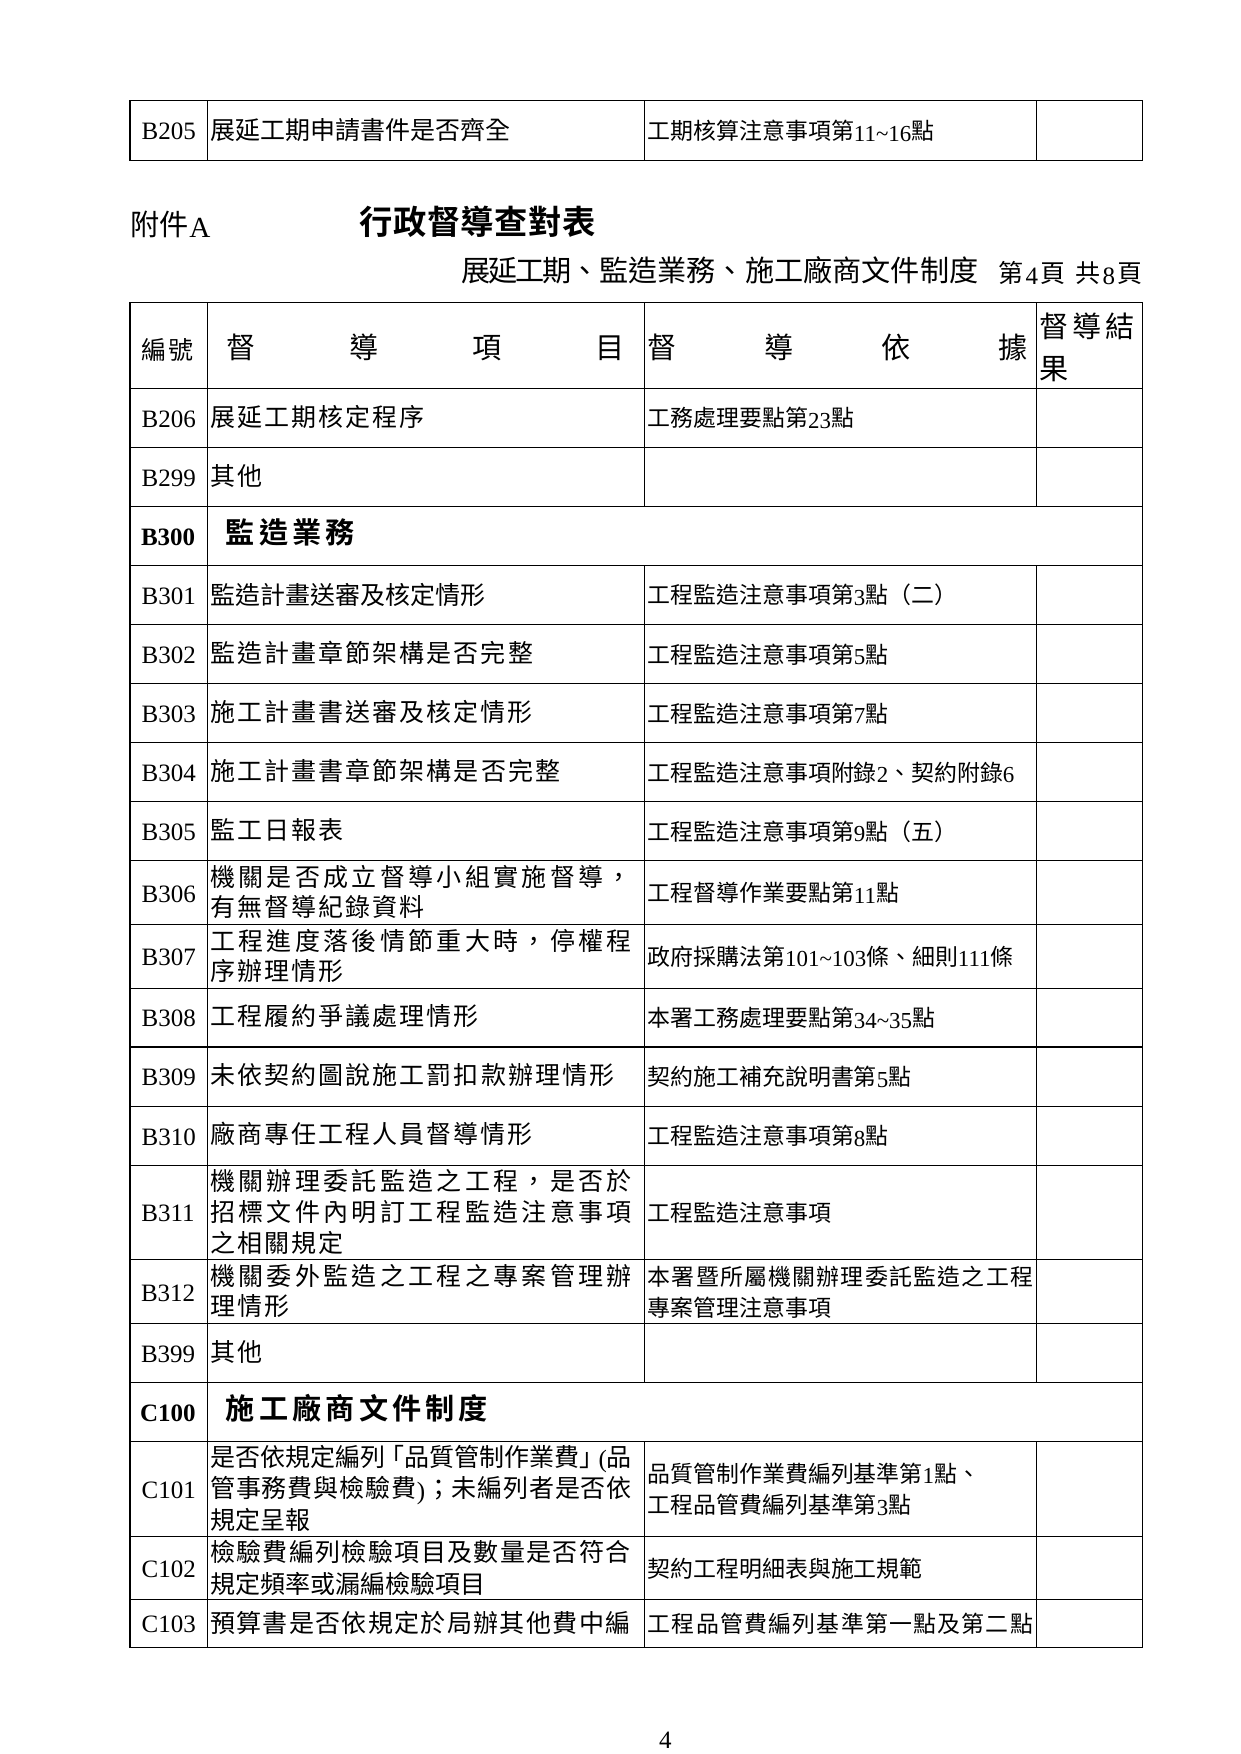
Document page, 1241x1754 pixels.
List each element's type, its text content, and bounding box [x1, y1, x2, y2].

text 展延工期、監造業務、施工廠商文件制度 第4頁 共8頁 [117, 256, 1142, 290]
table_cell 工務處理要點第23點 [645, 389, 1036, 447]
table_cell 工程監造注意事項第8點 [645, 1107, 1036, 1164]
table_cell 契約工程明細表與施工規範 [645, 1537, 1036, 1599]
table_cell [1037, 566, 1142, 624]
table_cell 展延工期申請書件是否齊全 [208, 101, 644, 159]
table_cell 品質管制作業費編列基準第1點、 工程品管費編列基準第3點 [645, 1442, 1036, 1536]
table_cell 是否依規定編列「品質管制作業費」(品管事務費與檢驗費)；未編列者是否依規定呈報 [208, 1442, 644, 1536]
table_cell 廠商專任工程人員督導情形 [208, 1107, 644, 1164]
table_cell [1037, 1324, 1142, 1382]
table_cell C103 [131, 1600, 207, 1647]
table_cell 機關辦理委託監造之工程，是否於招標文件內明訂工程監造注意事項之相關規定 [208, 1166, 644, 1259]
table_cell B305 [131, 802, 207, 860]
table_cell 檢驗費編列檢驗項目及數量是否符合規定頻率或漏編檢驗項目 [208, 1537, 644, 1599]
table_cell B303 [131, 684, 207, 742]
table_cell [1037, 1442, 1142, 1536]
table_cell 機關是否成立督導小組實施督導，有無督導紀錄資料 [208, 861, 644, 924]
table_cell 監造業務 [208, 507, 1142, 565]
table_cell 施工廠商文件制度 [208, 1383, 1142, 1441]
table_cell 工程監造注意事項第9點（五） [645, 802, 1036, 860]
table_header 督導依據 [645, 303, 1036, 388]
table_cell B308 [131, 989, 207, 1046]
table_cell B300 [131, 507, 207, 565]
table_cell 監造計畫送審及核定情形 [208, 566, 644, 624]
table_cell B312 [131, 1260, 207, 1323]
table_cell 預算書是否依規定於局辦其他費中編 [208, 1600, 644, 1647]
table_cell B304 [131, 743, 207, 801]
table_cell 機關委外監造之工程之專案管理辦理情形 [208, 1260, 644, 1323]
table_cell 其他 [208, 448, 644, 506]
table_cell B399 [131, 1324, 207, 1382]
table_header 督導項目 [208, 303, 644, 388]
table_cell 政府採購法第101~103條、細則111條 [645, 925, 1036, 987]
table_cell 工程監造注意事項附錄2、契約附錄6 [645, 743, 1036, 801]
table_cell 本署暨所屬機關辦理委託監造之工程專案管理注意事項 [645, 1260, 1036, 1323]
table_cell 展延工期核定程序 [208, 389, 644, 447]
table_cell B310 [131, 1107, 207, 1164]
table_cell 工程監造注意事項 [645, 1166, 1036, 1259]
table_header 督導結果 [1037, 303, 1142, 388]
table_cell 工程進度落後情節重大時，停權程序辦理情形 [208, 925, 644, 987]
table_cell C101 [131, 1442, 207, 1536]
table_cell B309 [131, 1048, 207, 1106]
table_cell 施工計畫書送審及核定情形 [208, 684, 644, 742]
table_cell 監造計畫章節架構是否完整 [208, 625, 644, 683]
table_cell B301 [131, 566, 207, 624]
table_cell 監工日報表 [208, 802, 644, 860]
table_cell B206 [131, 389, 207, 447]
table_cell [645, 1324, 1036, 1382]
table_cell [645, 448, 1036, 506]
table_cell [1037, 1166, 1142, 1259]
table_cell B311 [131, 1166, 207, 1259]
table_cell 工程履約爭議處理情形 [208, 989, 644, 1046]
table_cell [1037, 861, 1142, 924]
table_cell 工程監造注意事項第3點（二） [645, 566, 1036, 624]
table_cell [1037, 101, 1142, 159]
table_header 編號 [131, 303, 207, 388]
table_cell 本署工務處理要點第34~35點 [645, 989, 1036, 1046]
table_cell 工程監造注意事項第7點 [645, 684, 1036, 742]
table_cell 契約施工補充說明書第5點 [645, 1048, 1036, 1106]
table_cell [1037, 1048, 1142, 1106]
table_cell [1037, 1260, 1142, 1323]
table_cell B302 [131, 625, 207, 683]
table_cell [1037, 743, 1142, 801]
table_cell 工程品管費編列基準第一點及第二點 [645, 1600, 1036, 1647]
table_cell [1037, 625, 1142, 683]
table_cell B299 [131, 448, 207, 506]
table_cell 未依契約圖說施工罰扣款辦理情形 [208, 1048, 644, 1106]
text 附件A 行政督導查對表 [130, 202, 1124, 244]
table_cell C102 [131, 1537, 207, 1599]
table_cell 其他 [208, 1324, 644, 1382]
table_cell [1037, 802, 1142, 860]
table_cell 工期核算注意事項第11~16點 [645, 101, 1036, 159]
table_cell B307 [131, 925, 207, 987]
table_cell [1037, 1537, 1142, 1599]
table_cell [1037, 1107, 1142, 1164]
table_cell 工程督導作業要點第11點 [645, 861, 1036, 924]
table_cell B205 [131, 101, 207, 159]
table_cell [1037, 1600, 1142, 1647]
table_cell [1037, 684, 1142, 742]
table_cell [1037, 448, 1142, 506]
table_cell 施工計畫書章節架構是否完整 [208, 743, 644, 801]
table_cell [1037, 389, 1142, 447]
table_cell [1037, 925, 1142, 987]
table_cell B306 [131, 861, 207, 924]
table_cell 工程監造注意事項第5點 [645, 625, 1036, 683]
table_cell [1037, 989, 1142, 1046]
table_cell C100 [131, 1383, 207, 1441]
